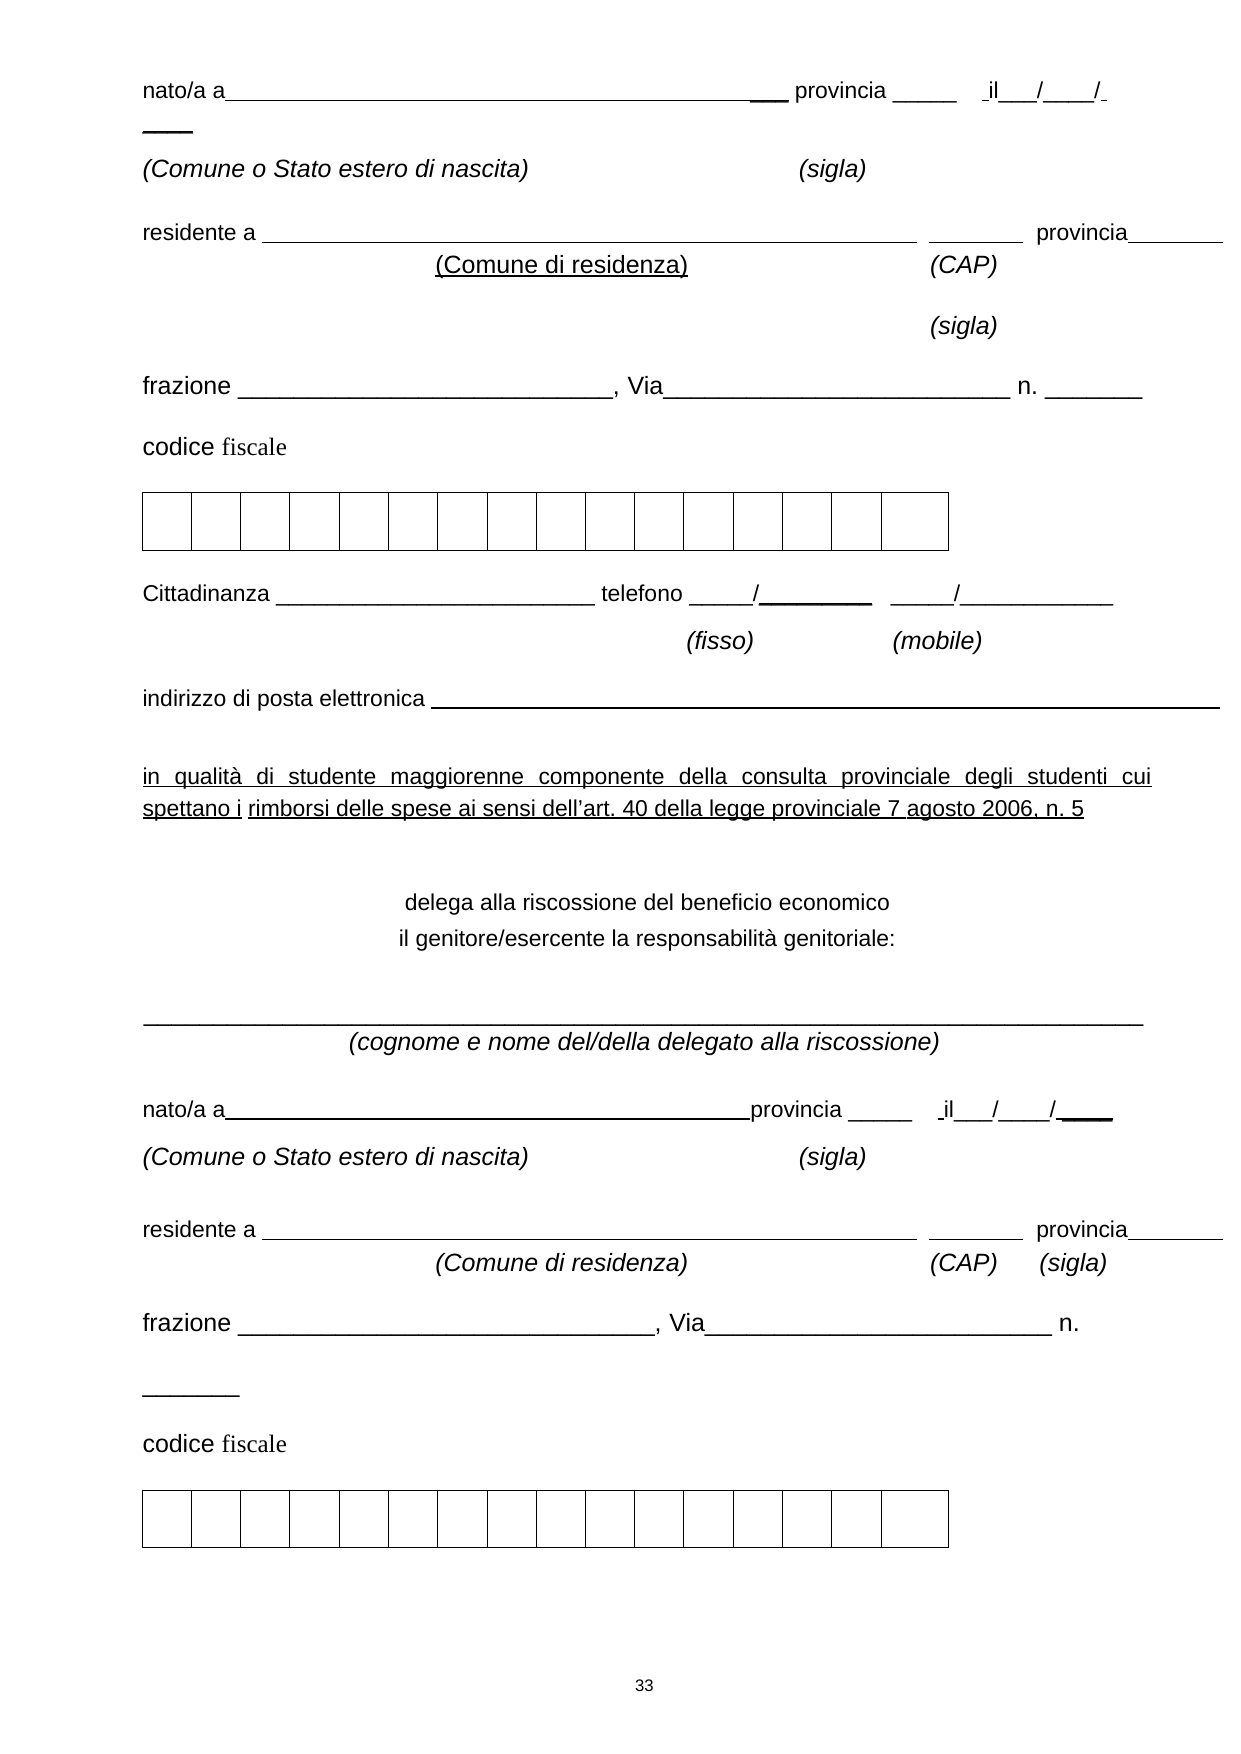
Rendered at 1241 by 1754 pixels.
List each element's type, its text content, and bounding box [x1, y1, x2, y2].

table_header [488, 493, 536, 549]
subtitle delega alla riscossione del beneficio economico [142, 889, 1152, 915]
text nato/a a ___ provincia _____ il___/____/ ____ [142, 77, 1146, 135]
table_header [488, 1491, 536, 1547]
table_header [438, 493, 487, 549]
table_header [340, 493, 388, 549]
text in qualità di studente maggiorenne componente della consulta provinciale degli studenti cui [142, 763, 1152, 786]
table_header [340, 1491, 388, 1547]
table_header [684, 1491, 733, 1547]
table_header [241, 1491, 289, 1547]
table_header [389, 1491, 437, 1547]
text (Comune o Stato estero di nascita) (sigla) [142, 1142, 1146, 1170]
text Cittadinanza _________________________ telefono _____/_________ _____/____________ [142, 580, 1146, 606]
text (fisso) (mobile) [142, 626, 1146, 655]
table_header [832, 1491, 881, 1547]
text residente a provincia [142, 219, 1146, 245]
table_header [290, 493, 339, 549]
table_header [734, 493, 782, 549]
text codice fiscale [142, 1429, 1004, 1458]
text nato/a a provincia _____ il___/____/ ____ [142, 1096, 1146, 1122]
table_header [192, 1491, 240, 1547]
table_header [734, 1491, 782, 1547]
text residente a provincia [142, 1216, 1146, 1243]
table_header [192, 493, 240, 549]
table_header [143, 1491, 191, 1547]
text frazione ______________________________, Via_________________________ n. _______ [142, 1308, 1171, 1397]
table_header [586, 1491, 634, 1547]
table_header [882, 493, 948, 549]
text (Comune o Stato estero di nascita) (sigla) [142, 154, 1146, 183]
table_header [389, 493, 437, 549]
table_header [241, 493, 289, 549]
text indirizzo di posta elettronica [142, 684, 1146, 711]
table_header [438, 1491, 487, 1547]
text ________________________________________________________________________ (cognome e nome del/della delegato alla riscossione) [142, 998, 1146, 1056]
table_header [537, 493, 585, 549]
table_header [684, 493, 733, 549]
text frazione ___________________________, Via_________________________ n. _______ [142, 371, 1171, 400]
table_header [882, 1491, 948, 1547]
table_header [143, 493, 191, 549]
table_header [586, 493, 634, 549]
subtitle il genitore/esercente la responsabilità genitoriale: [142, 925, 1152, 951]
table_header [290, 1491, 339, 1547]
table_header [783, 1491, 831, 1547]
text spettano i rimborsi delle spese ai sensi dell’art. 40 della legge provinciale 7 agosto 2006, n. 5 [142, 787, 1152, 821]
table_header [832, 493, 881, 549]
table_header [635, 493, 683, 549]
table_header [635, 1491, 683, 1547]
text codice fiscale [142, 432, 1004, 461]
text (Comune di residenza) (CAP) (sigla) [142, 251, 1189, 339]
table_header [537, 1491, 585, 1547]
text (Comune di residenza) (CAP) (sigla) [142, 1248, 1189, 1277]
table_header [783, 493, 831, 549]
